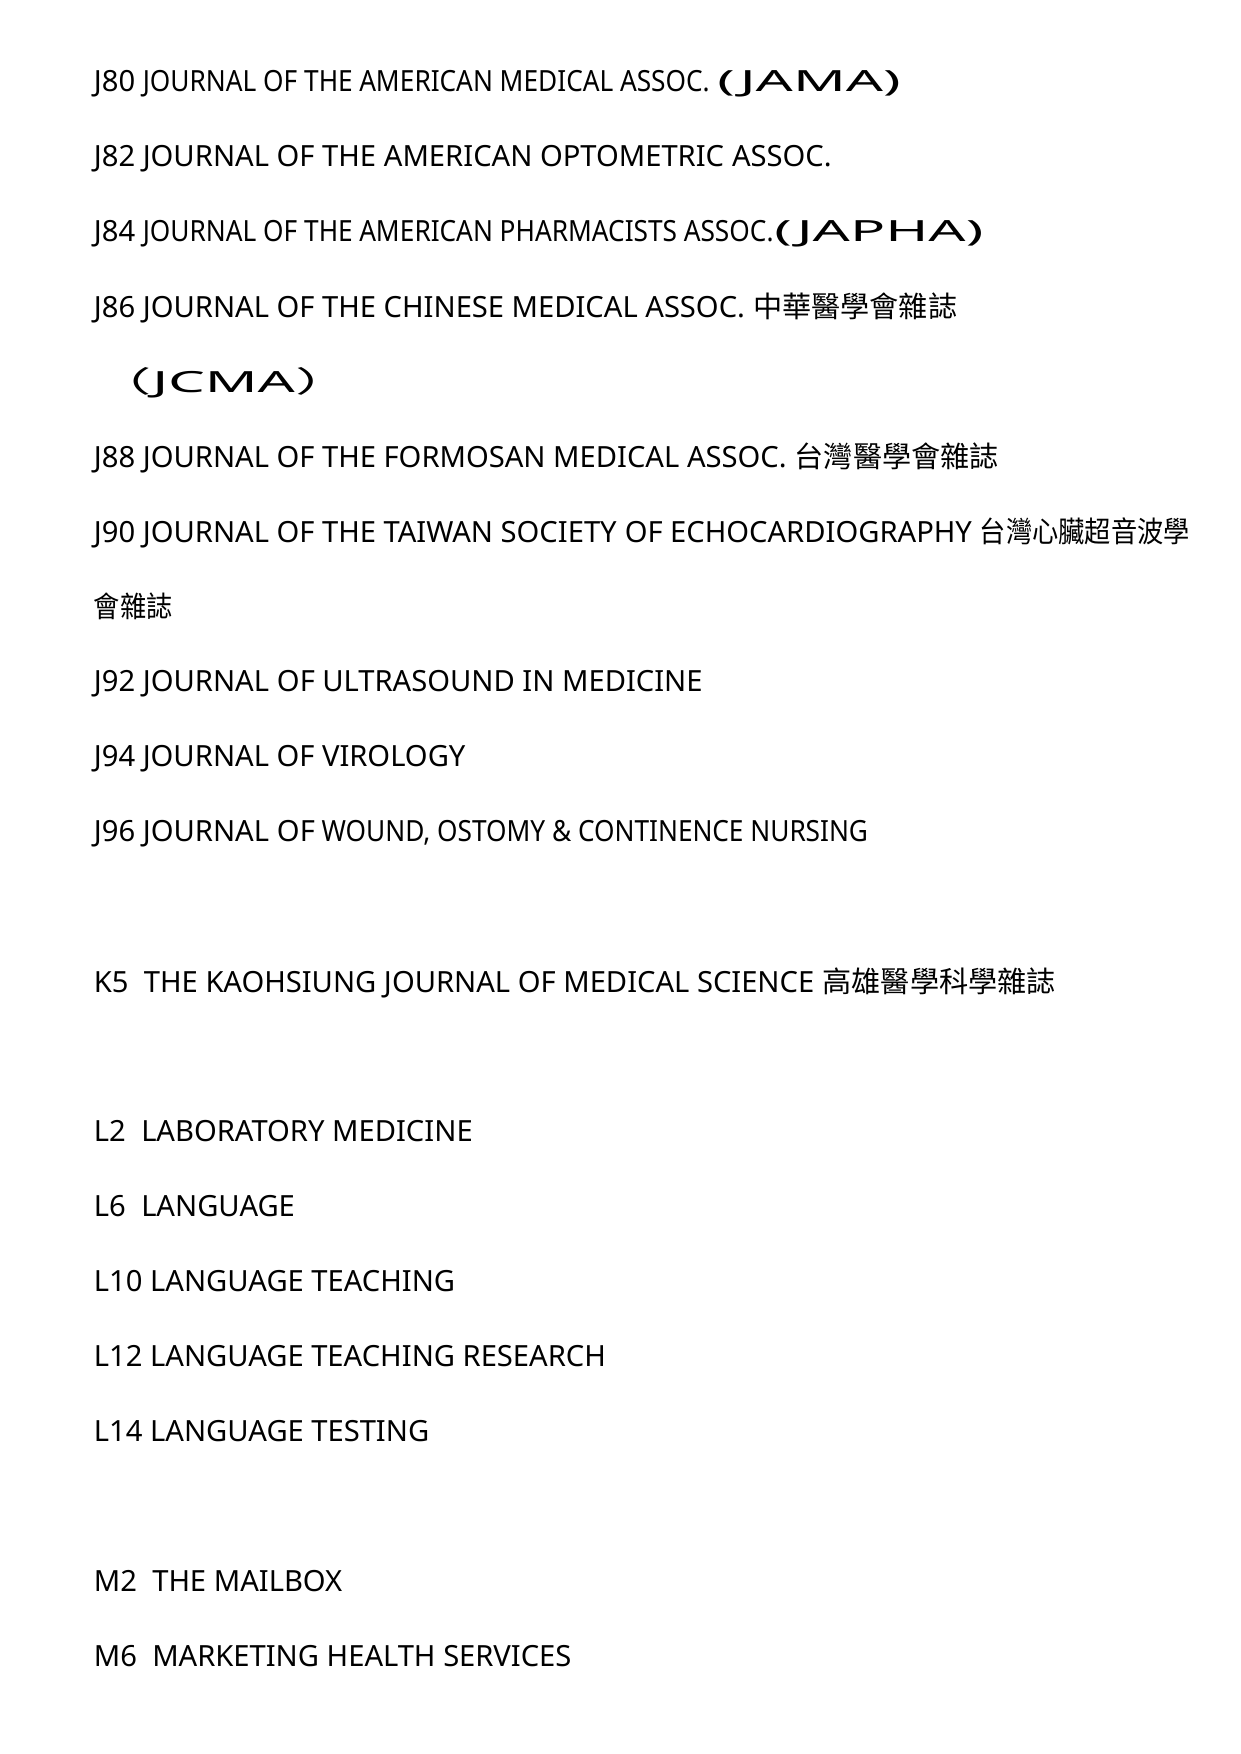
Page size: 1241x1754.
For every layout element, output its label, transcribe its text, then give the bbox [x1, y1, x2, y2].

text J94 JOURNAL OF VIROLOGY [94, 718, 1200, 793]
text J80 JOURNAL OF THE AMERICAN MEDICAL ASSOC. (JAMA) [94, 43, 1200, 118]
text J92 JOURNAL OF ULTRASOUND IN MEDICINE [94, 643, 1200, 718]
text M6 MARKETING HEALTH SERVICES [94, 1618, 1200, 1693]
text L6 LANGUAGE [94, 1168, 1200, 1243]
text L10 LANGUAGE TEACHING [94, 1243, 1200, 1318]
text L12 LANGUAGE TEACHING RESEARCH [94, 1318, 1200, 1393]
text J84 JOURNAL OF THE AMERICAN PHARMACISTS ASSOC.(JAPHA) [94, 193, 1200, 268]
text J88 JOURNAL OF THE FORMOSAN MEDICAL ASSOC. 台灣醫學會雜誌 [94, 418, 1200, 493]
text J86 JOURNAL OF THE CHINESE MEDICAL ASSOC. 中華醫學會雜誌（JCMA） [94, 268, 1200, 418]
text J82 JOURNAL OF THE AMERICAN OPTOMETRIC ASSOC. [94, 118, 1200, 193]
text L14 LANGUAGE TESTING [94, 1393, 1200, 1468]
text M2 THE MAILBOX [94, 1543, 1200, 1618]
text L2 LABORATORY MEDICINE [94, 1093, 1200, 1168]
text J96 JOURNAL OF WOUND, OSTOMY & CONTINENCE NURSING [94, 793, 1200, 868]
text J90 JOURNAL OF THE TAIWAN SOCIETY OF ECHOCARDIOGRAPHY 台灣心臟超音波學會雜誌 [94, 493, 1200, 643]
text K5 THE KAOHSIUNG JOURNAL OF MEDICAL SCIENCE 高雄醫學科學雜誌 [94, 943, 1200, 1018]
